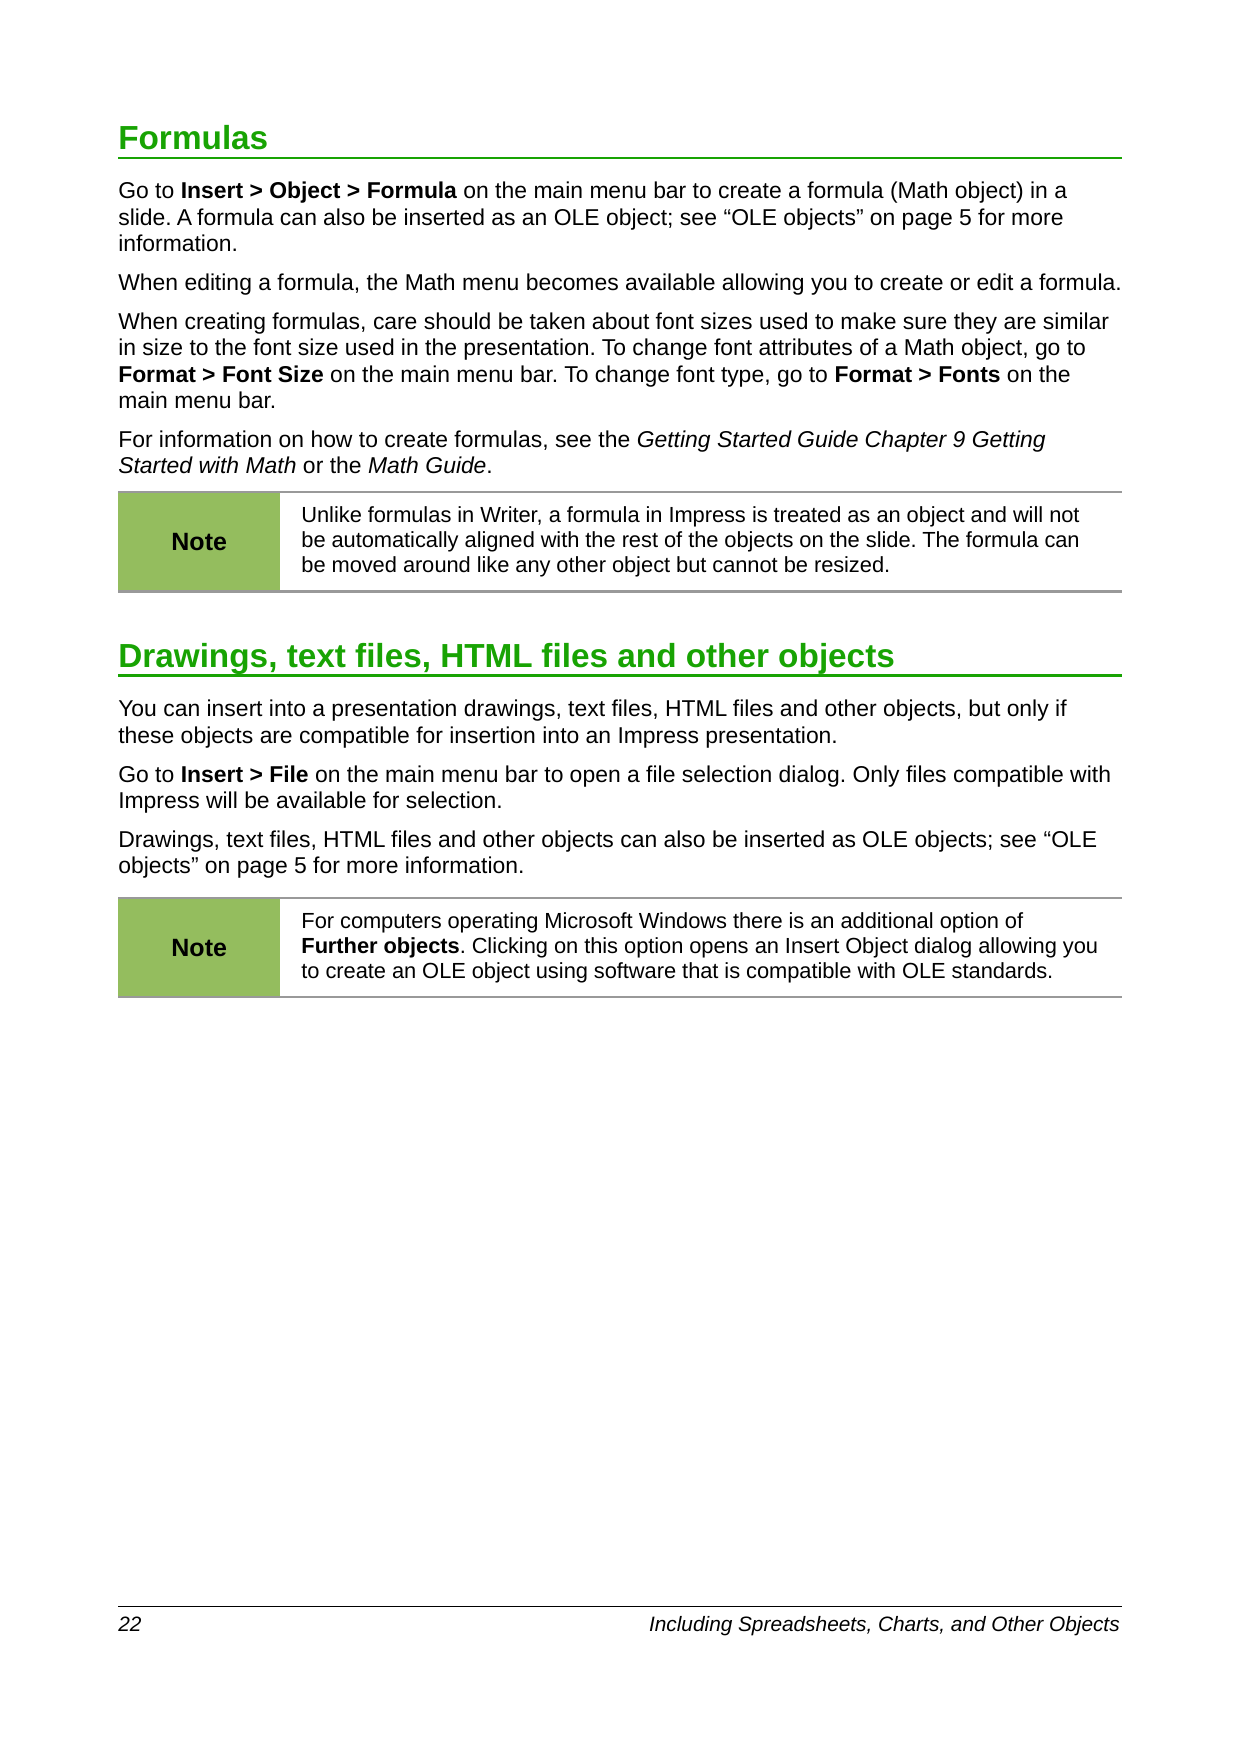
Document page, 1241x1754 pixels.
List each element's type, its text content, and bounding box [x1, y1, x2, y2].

table_header Unlike formulas in Writer, a formula in Impress is treated as an object and will not be automatically aligned with the rest of the objects on the slide. The formula can be moved around like any other object but cannot be resized. [280, 493, 1122, 590]
subtitle Formulas [118, 118, 1122, 157]
text Go to Insert > File on the main menu bar to open a file selection dialog. Only files compatible with Impress will be available for selection. [118, 761, 1122, 813]
text When editing a formula, the Math menu becomes available allowing you to create or edit a formula. [118, 269, 1122, 295]
text When creating formulas, care should be taken about font sizes used to make sure they are similar in size to the font size used in the presentation. To change font attributes of a Math object, go to Format > Font Size on the main menu bar. To change font type, go to Format > Fonts on the main menu bar. [118, 308, 1122, 413]
table_header For computers operating Microsoft Windows there is an additional option of Further objects. Clicking on this option opens an Insert Object dialog allowing you to create an OLE object using software that is compatible with OLE standards. [280, 899, 1122, 996]
text You can insert into a presentation drawings, text files, HTML files and other objects, but only if these objects are compatible for insertion into an Impress presentation. [118, 695, 1122, 748]
text Go to Insert > Object > Formula on the main menu bar to create a formula (Math object) in a slide. A formula can also be inserted as an OLE object; see “OLE objects” on page 5 for more information. [118, 177, 1122, 257]
table_header Note [118, 899, 280, 996]
table_header Note [118, 493, 280, 590]
text For information on how to create formulas, see the Getting Started Guide Chapter 9 Getting Started with Math or the Math Guide. [118, 426, 1122, 478]
subtitle Drawings, text files, HTML files and other objects [118, 636, 1122, 674]
text Drawings, text files, HTML files and other objects can also be inserted as OLE objects; see “OLE objects” on page 5 for more information. [118, 826, 1122, 878]
